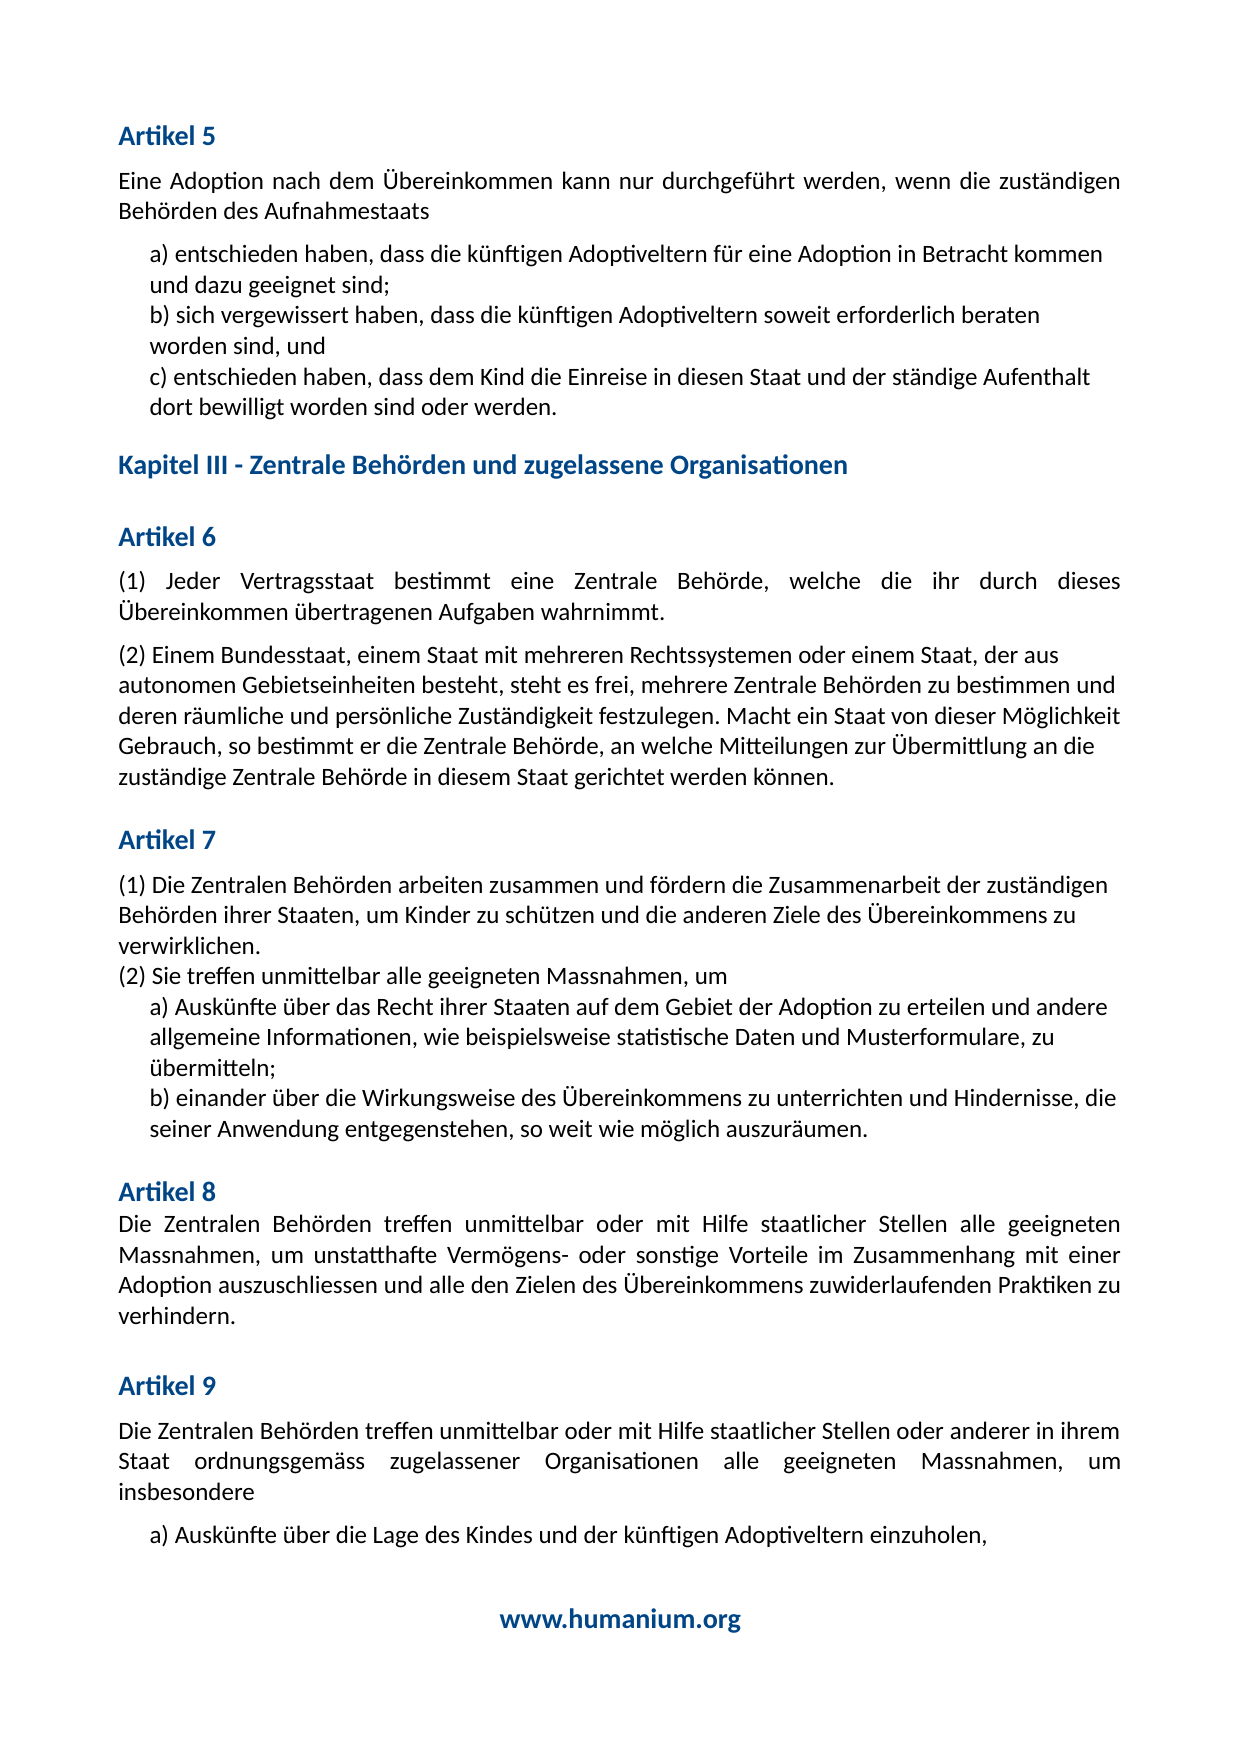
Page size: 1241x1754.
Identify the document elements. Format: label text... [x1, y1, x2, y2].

subtitle Artikel 5 [118, 118, 1122, 152]
text Die Zentralen Behörden treffen unmittelbar oder mit Hilfe staatlicher Stellen alle geeigneten Massnahmen, um unstatthafte Vermögens- oder sonstige Vorteile im Zusammenhang mit einer Adoption auszuschliessen und alle den Zielen des Übereinkommens zuwiderlaufenden Praktiken zu verhindern. [118, 1208, 1122, 1331]
subtitle a) Auskünfte über die Lage des Kindes und der künftigen Adoptiveltern einzuholen, [149, 1519, 1122, 1549]
subtitle a) entschieden haben, dass die künftigen Adoptiveltern für eine Adoption in Betracht kommen und dazu geeignet sind; [149, 238, 1122, 299]
text (1) Die Zentralen Behörden arbeiten zusammen und fördern die Zusammenarbeit der zuständigen Behörden ihrer Staaten, um Kinder zu schützen und die anderen Ziele des Übereinkommens zu verwirklichen. [118, 869, 1122, 961]
text (2) Einem Bundesstaat, einem Staat mit mehreren Rechtssystemen oder einem Staat, der aus autonomen Gebietseinheiten besteht, steht es frei, mehrere Zentrale Behörden zu bestimmen und deren räumliche und persönliche Zuständigkeit festzulegen. Macht ein Staat von dieser Möglichkeit Gebrauch, so bestimmt er die Zentrale Behörde, an welche Mitteilungen zur Übermittlung an die zuständige Zentrale Behörde in diesem Staat gerichtet werden können. [118, 639, 1122, 792]
subtitle a) Auskünfte über das Recht ihrer Staaten auf dem Gebiet der Adoption zu erteilen und andere allgemeine Informationen, wie beispielsweise statistische Daten und Musterformulare, zu übermitteln; [149, 991, 1122, 1083]
subtitle b) einander über die Wirkungsweise des Übereinkommens zu unterrichten und Hindernisse, die seiner Anwendung entgegenstehen, so weit wie möglich auszuräumen. [149, 1083, 1122, 1144]
subtitle b) sich vergewissert haben, dass die künftigen Adoptiveltern soweit erforderlich beraten worden sind, und [149, 299, 1122, 361]
subtitle Artikel 6 [118, 518, 1122, 553]
subtitle Artikel 9 [118, 1368, 1122, 1402]
subtitle Artikel 8 [118, 1174, 1122, 1208]
subtitle Kapitel III - Zentrale Behörden und zugelassene Organisationen [118, 447, 1122, 481]
text (1) Jeder Vertragsstaat bestimmt eine Zentrale Behörde, welche die ihr durch dieses Übereinkommen übertragenen Aufgaben wahrnimmt. [118, 565, 1122, 626]
text Die Zentralen Behörden treffen unmittelbar oder mit Hilfe staatlicher Stellen oder anderer in ihrem Staat ordnungsgemäss zugelassener Organisationen alle geeigneten Massnahmen, um insbesondere [118, 1415, 1122, 1507]
text (2) Sie treffen unmittelbar alle geeigneten Massnahmen, um [118, 961, 1122, 991]
text Artikel 7 [118, 792, 1122, 856]
subtitle c) entschieden haben, dass dem Kind die Einreise in diesen Staat und der ständige Aufenthalt dort bewilligt worden sind oder werden. [149, 361, 1122, 422]
text Eine Adoption nach dem Übereinkommen kann nur durchgeführt werden, wenn die zuständigen Behörden des Aufnahmestaats [118, 165, 1122, 226]
